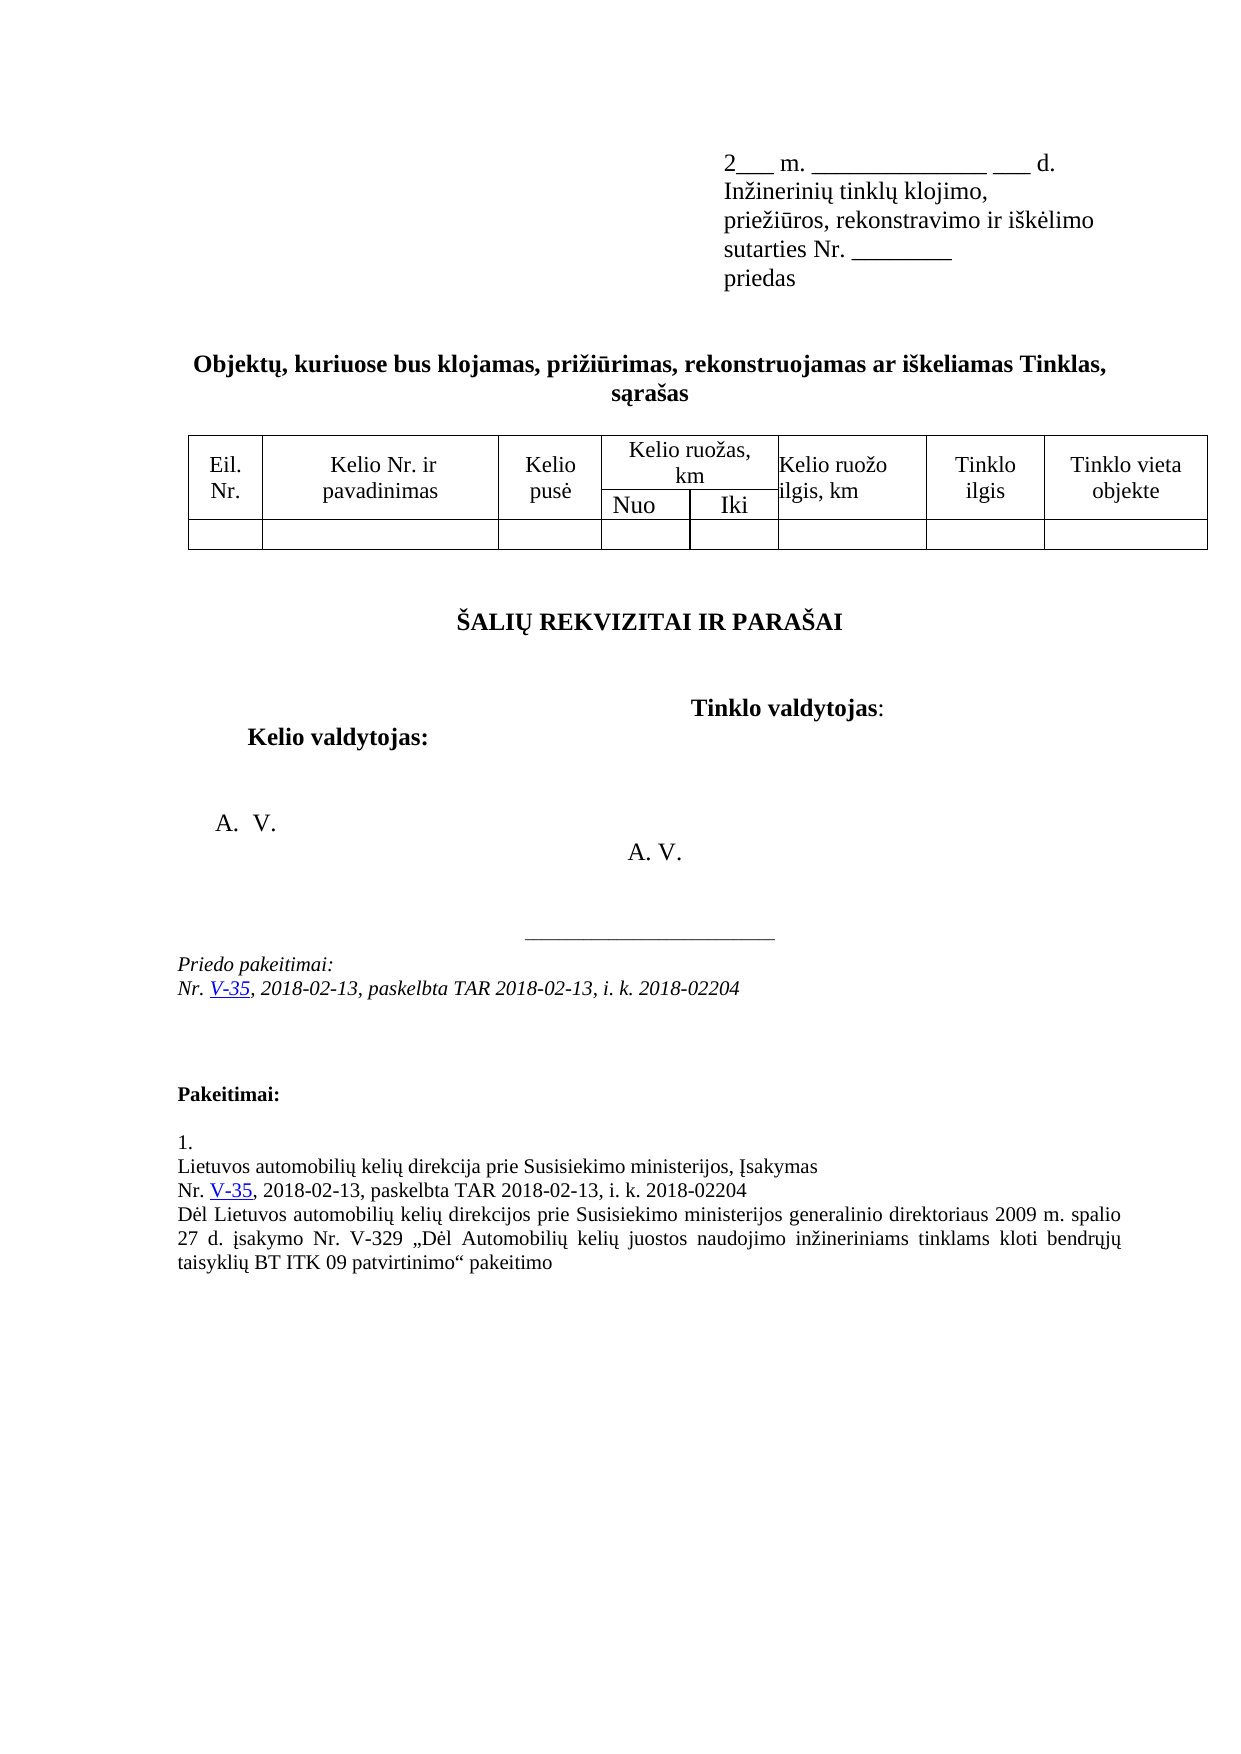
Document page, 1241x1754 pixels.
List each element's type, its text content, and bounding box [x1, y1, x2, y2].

text 2___ m. ______________ ___ d. [723, 148, 1122, 176]
text Inžinerinių tinklų klojimo, [723, 176, 1122, 205]
table_header Kelio ruožo ilgis, km [779, 436, 926, 519]
text ______________________________ [177, 923, 1122, 952]
table_header Tinklo ilgis [927, 436, 1044, 519]
text priežiūros, rekonstravimo ir iškėlimo [723, 205, 1122, 234]
table_cell [189, 520, 262, 548]
table_header Eil. Nr. [189, 436, 262, 519]
table_header Kelio pusė [499, 436, 601, 519]
table_cell Iki [691, 490, 778, 519]
table_cell [263, 520, 498, 548]
text A. V. A. V. [215, 808, 1122, 866]
text Nr. V-35, 2018-02-13, paskelbta TAR 2018-02-13, i. k. 2018-02204 [177, 976, 1122, 1000]
text Priedo pakeitimai: [177, 952, 1122, 976]
text priedas [723, 263, 1122, 291]
text Pakeitimai: [177, 1082, 1122, 1106]
table_cell [779, 520, 926, 548]
table_header Tinklo vieta objekte [1045, 436, 1207, 519]
table_header Tinklo valdytojas: [691, 693, 1192, 751]
text 1. [177, 1130, 1122, 1154]
text Objektų, kuriuose bus klojamas, prižiūrimas, rekonstruojamas ar iškeliamas Tinklas, sąrašas [177, 349, 1122, 406]
table_cell Nuo [602, 490, 689, 519]
table_cell [927, 520, 1044, 548]
table_cell [691, 520, 778, 548]
table_cell [499, 520, 601, 548]
text ŠALIŲ REKVIZITAI IR PARAŠAI [177, 607, 1122, 636]
text Dėl Lietuvos automobilių kelių direkcijos prie Susisiekimo ministerijos generalinio direktoriaus 2009 m. spalio 27 d. įsakymo Nr. V-329 „Dėl Automobilių kelių juostos naudojimo inžineriniams tinklams kloti bendrųjų taisyklių BT ITK 09 patvirtinimo“ pakeitimo [177, 1202, 1122, 1274]
table_header Kelio ruožas, km [602, 436, 778, 489]
text Lietuvos automobilių kelių direkcija prie Susisiekimo ministerijos, Įsakymas [177, 1154, 1122, 1178]
text sutarties Nr. ________ [723, 234, 1122, 263]
table_cell [602, 520, 689, 548]
text Nr. V-35, 2018-02-13, paskelbta TAR 2018-02-13, i. k. 2018-02204 [177, 1178, 1122, 1202]
table_header Kelio Nr. ir pavadinimas [263, 436, 498, 519]
table_header Kelio valdytojas: [177, 693, 691, 751]
table_cell [1045, 520, 1207, 548]
